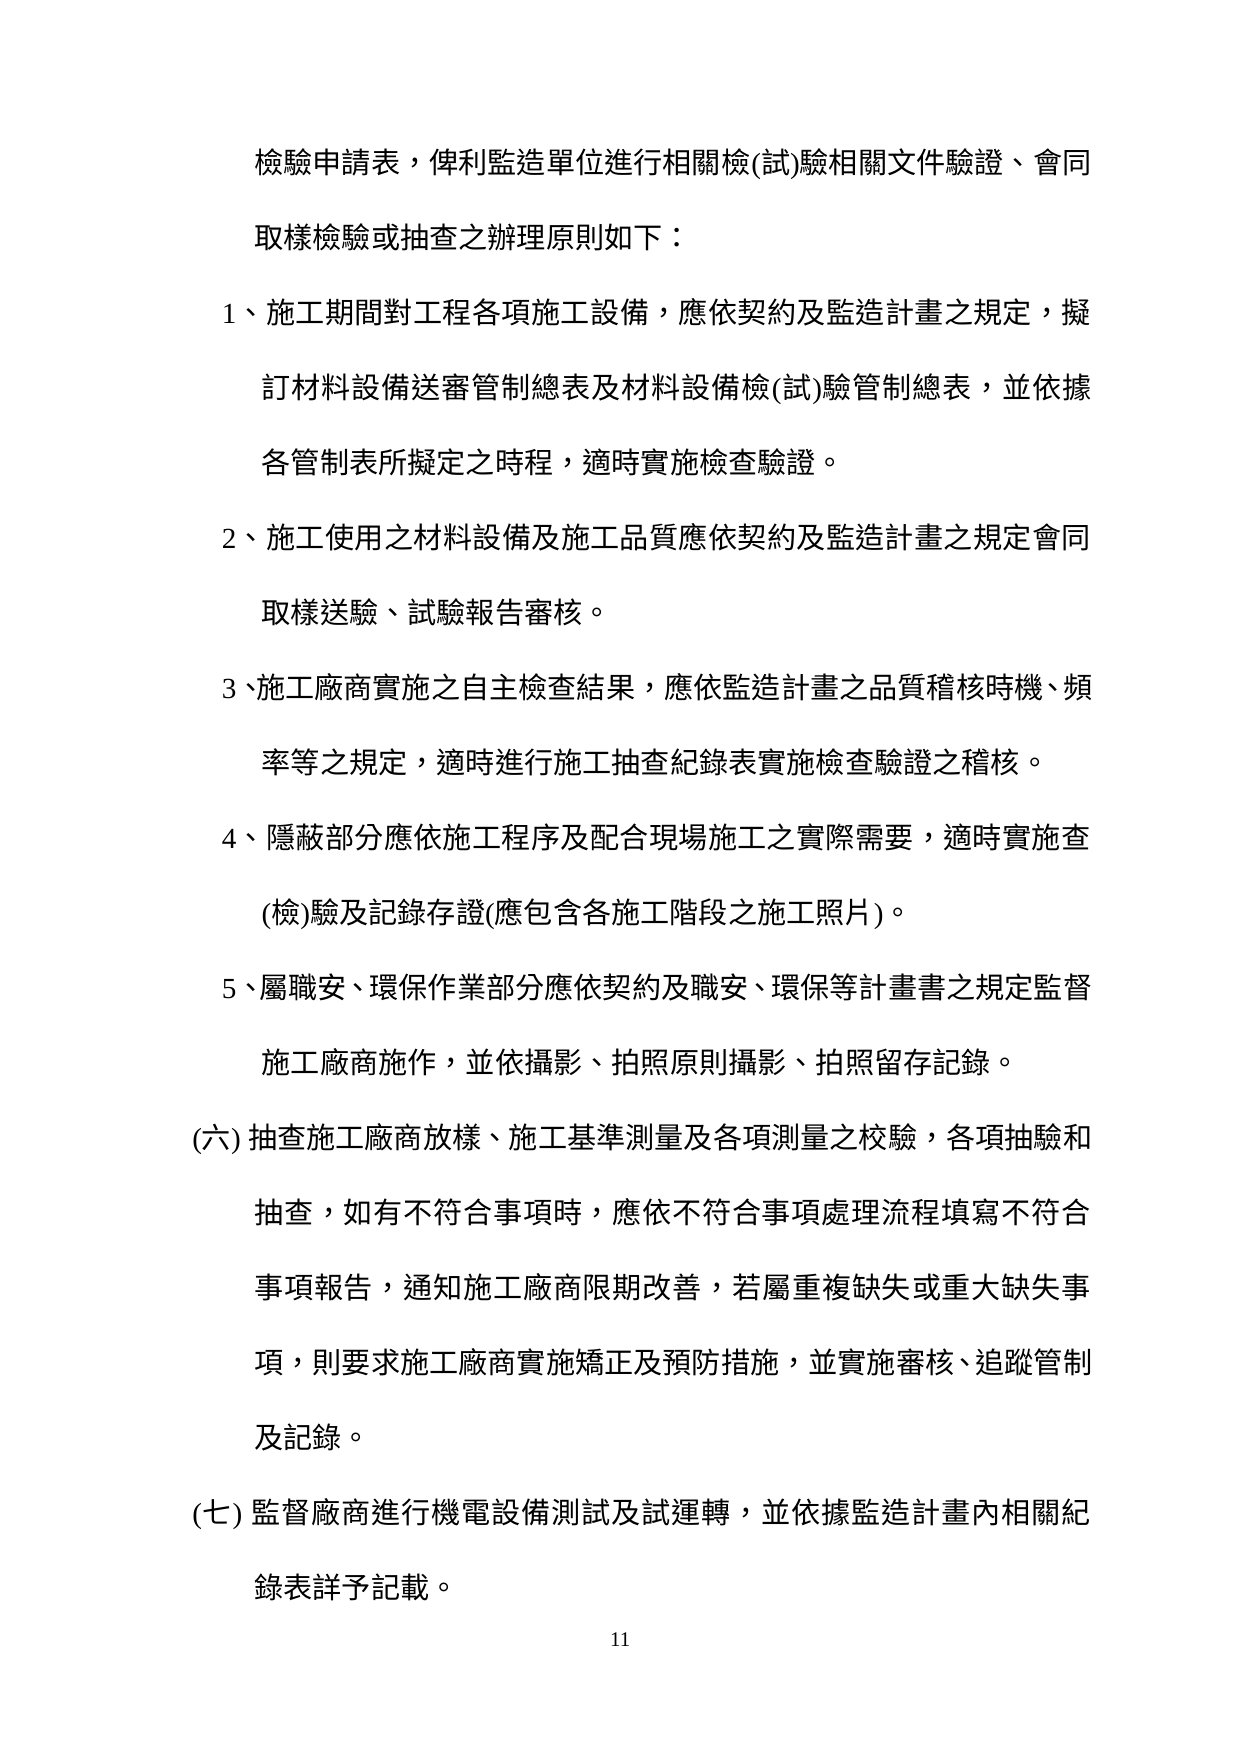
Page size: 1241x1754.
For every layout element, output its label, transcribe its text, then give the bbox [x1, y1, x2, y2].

text (七) 監督廠商進行機電設備測試及試運轉，並依據監造計畫內相關紀錄表詳予記載。 [192, 1473, 1092, 1623]
text 5、屬職安、環保作業部分應依契約及職安、環保等計畫書之規定監督施工廠商施作，並依攝影、拍照原則攝影、拍照留存記錄。 [222, 948, 1092, 1098]
text 2、施工使用之材料設備及施工品質應依契約及監造計畫之規定會同取樣送驗、試驗報告審核。 [222, 498, 1092, 648]
text 1、施工期間對工程各項施工設備，應依契約及監造計畫之規定，擬訂材料設備送審管制總表及材料設備檢(試)驗管制總表，並依據各管制表所擬定之時程，適時實施檢查驗證。 [222, 273, 1092, 498]
text 4、隱蔽部分應依施工程序及配合現場施工之實際需要，適時實施查(檢)驗及記錄存證(應包含各施工階段之施工照片)。 [222, 798, 1092, 948]
text 3、施工廠商實施之自主檢查結果，應依監造計畫之品質稽核時機、頻率等之規定，適時進行施工抽查紀錄表實施檢查驗證之稽核。 [222, 648, 1092, 798]
text (六) 抽查施工廠商放樣、施工基準測量及各項測量之校驗，各項抽驗和抽查，如有不符合事項時，應依不符合事項處理流程填寫不符合事項報告，通知施工廠商限期改善，若屬重複缺失或重大缺失事項，則要求施工廠商實施矯正及預防措施，並實施審核、追蹤管制及記錄。 [192, 1098, 1092, 1473]
text 檢驗申請表，俾利監造單位進行相關檢(試)驗相關文件驗證、會同取樣檢驗或抽查之辦理原則如下： [192, 123, 1092, 273]
